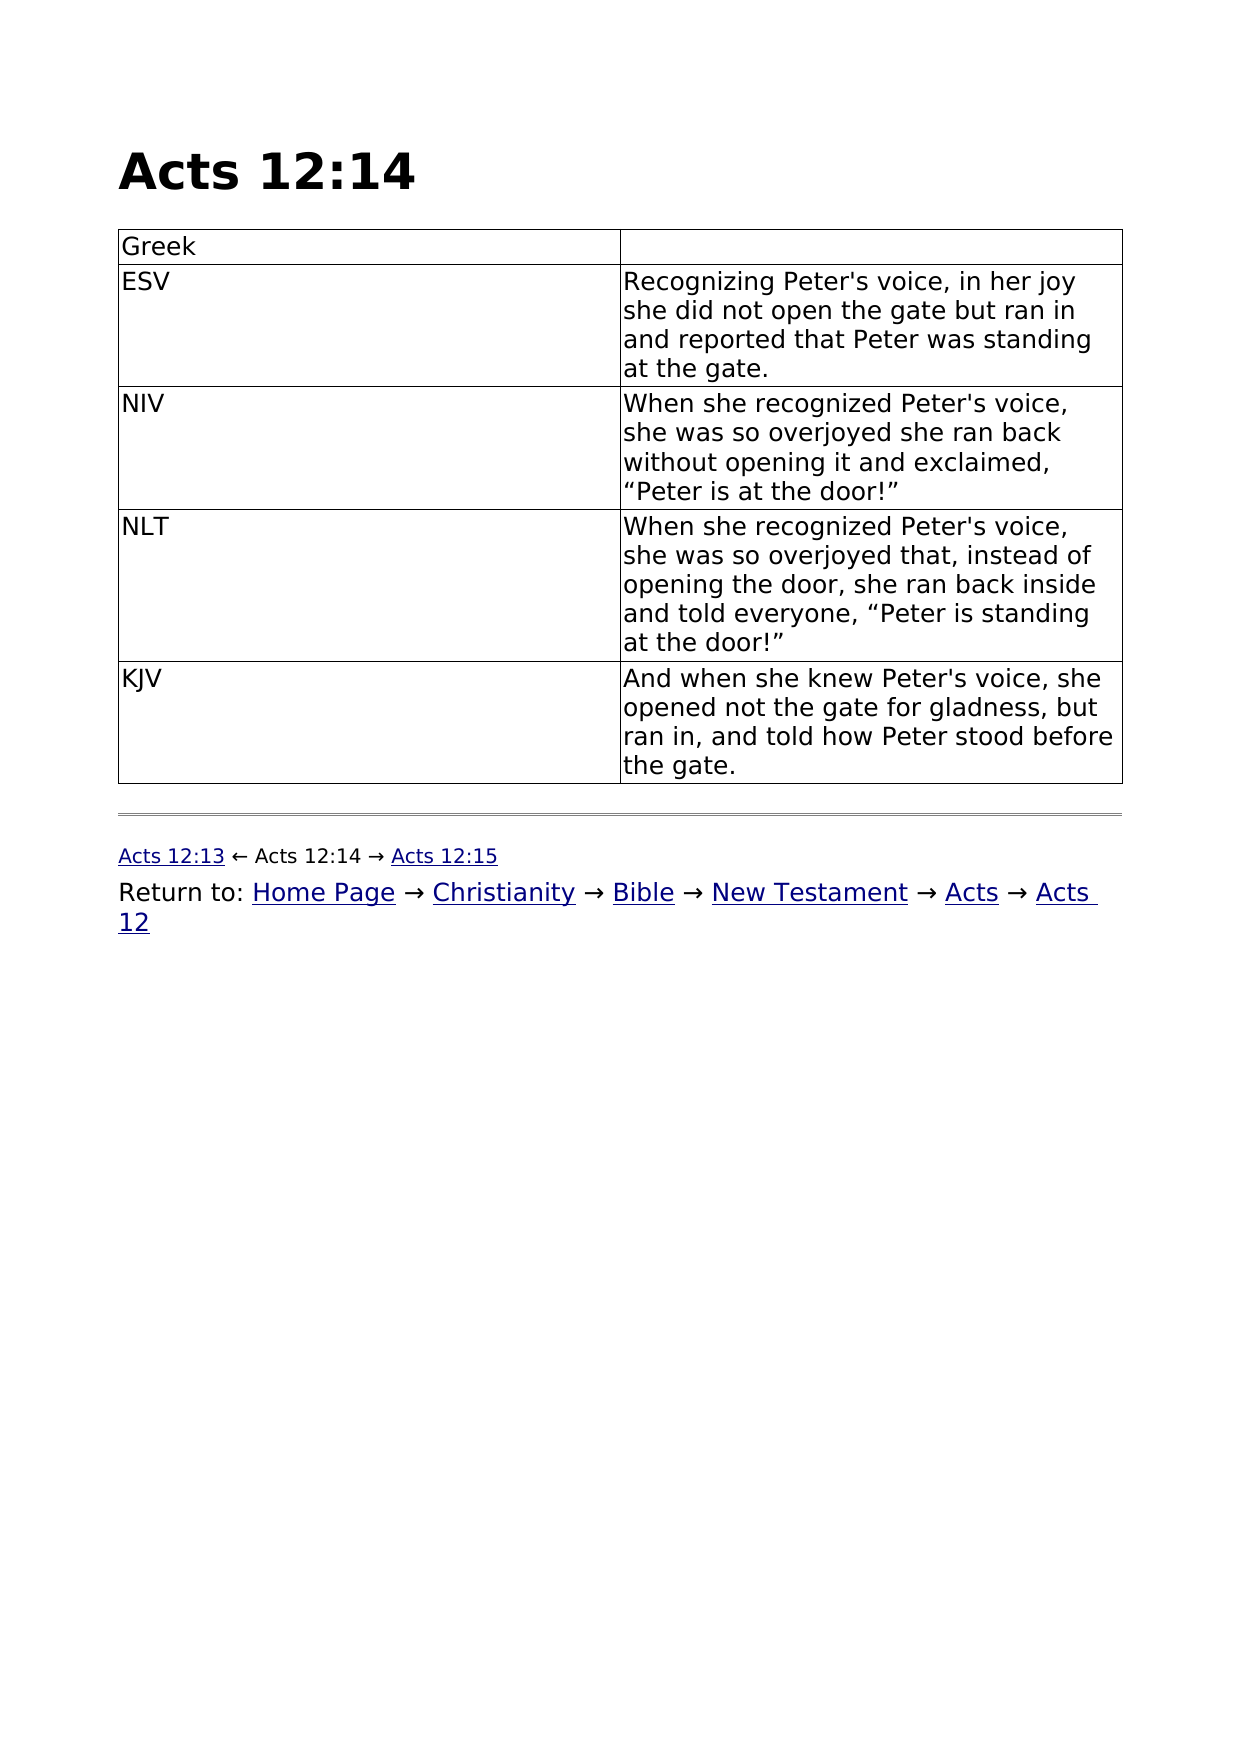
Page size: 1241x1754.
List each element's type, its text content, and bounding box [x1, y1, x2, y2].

table_cell And when she knew Peter's voice, she opened not the gate for gladness, but ran in, and told how Peter stood before the gate. [621, 662, 1122, 783]
table_header [621, 230, 1122, 264]
table_header Greek [119, 230, 620, 264]
table_cell When she recognized Peter's voice, she was so overjoyed that, instead of opening the door, she ran back inside and told everyone, “Peter is standing at the door!” [621, 510, 1122, 661]
table_cell Recognizing Peter's voice, in her joy she did not open the gate but ran in and reported that Peter was standing at the gate. [621, 265, 1122, 386]
text Return to: Home Page → Christianity → Bible → New Testament → Acts → Acts 12 [118, 879, 1122, 937]
table_cell NIV [119, 387, 620, 509]
table_cell ESV [119, 265, 620, 386]
table_cell KJV [119, 662, 620, 783]
table_cell When she recognized Peter's voice, she was so overjoyed she ran back without opening it and exclaimed, “Peter is at the door!” [621, 387, 1122, 509]
subtitle Acts 12:14 [118, 143, 1122, 201]
text Acts 12:13 ← Acts 12:14 → Acts 12:15 [118, 844, 1122, 879]
table_cell NLT [119, 510, 620, 661]
